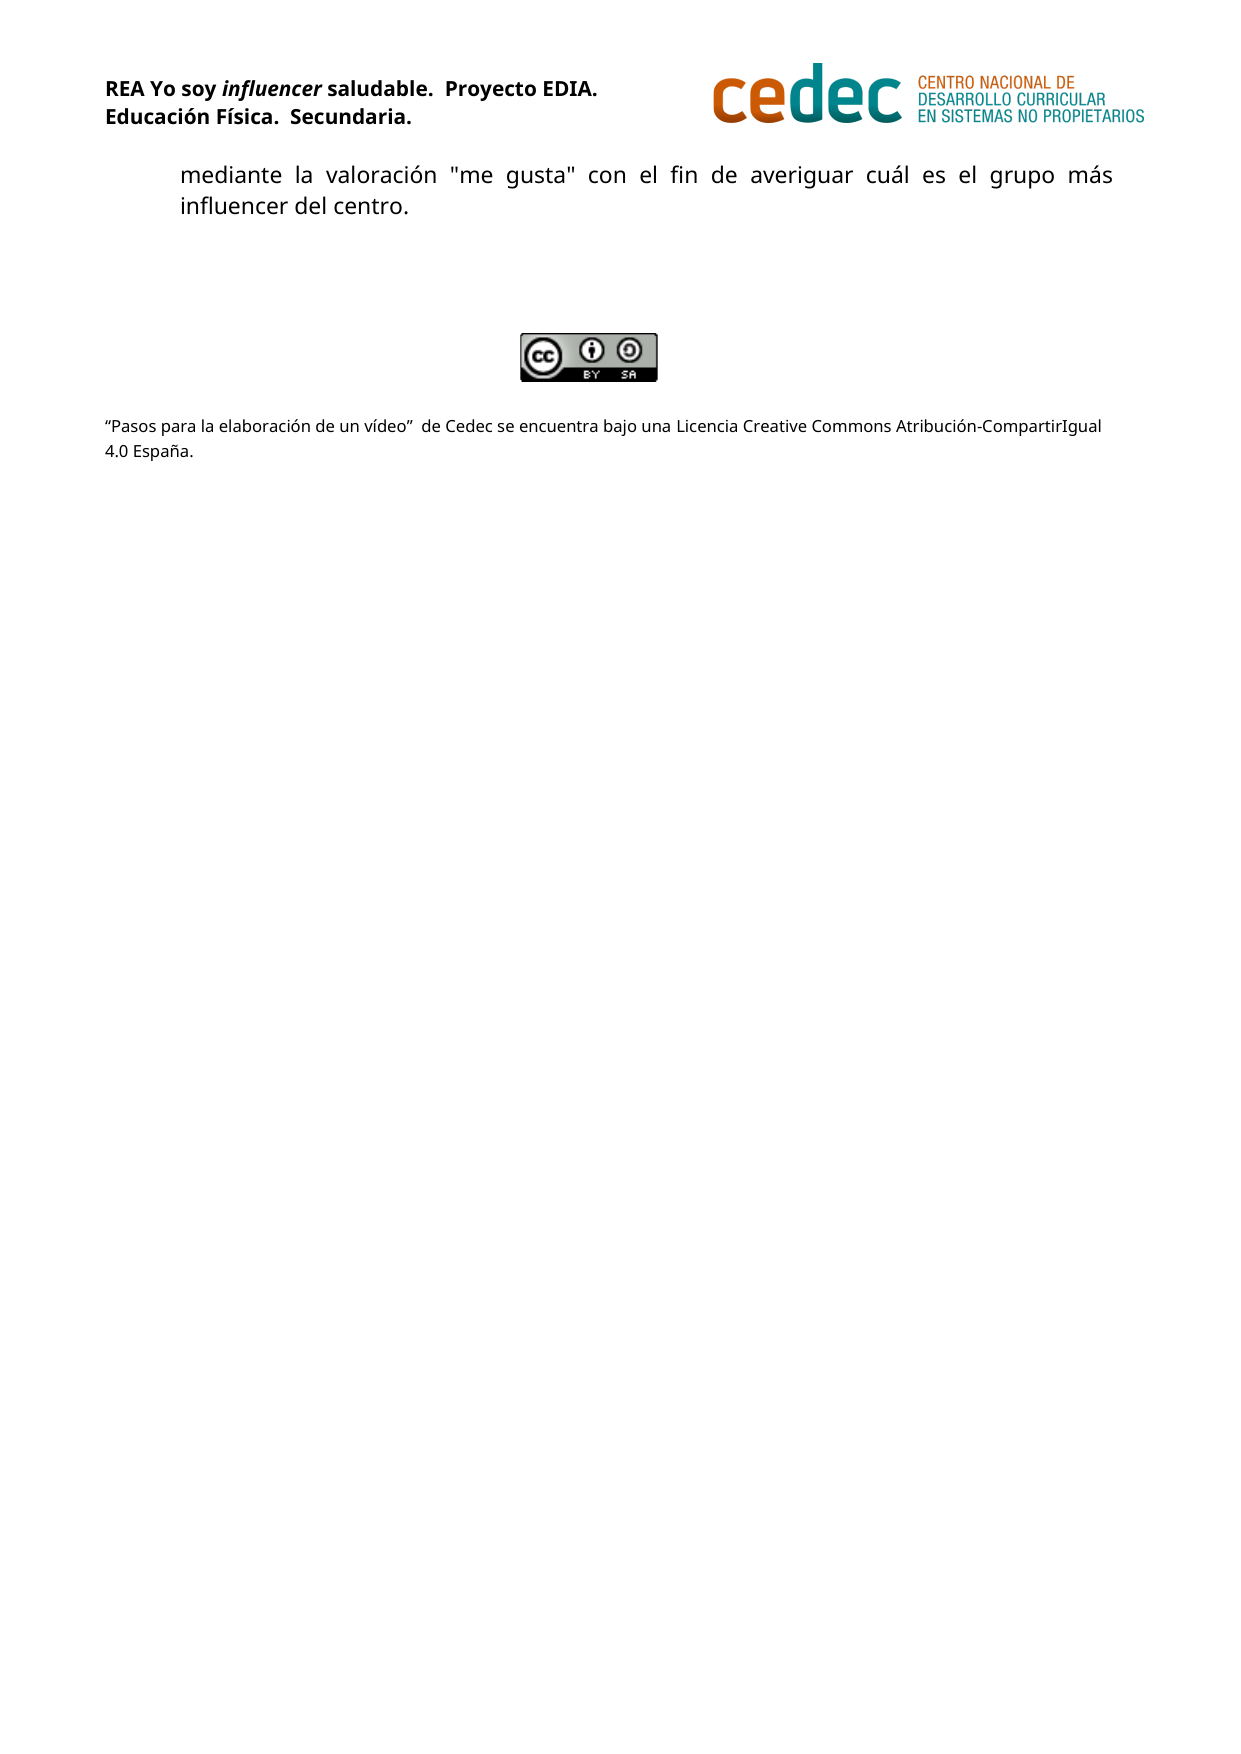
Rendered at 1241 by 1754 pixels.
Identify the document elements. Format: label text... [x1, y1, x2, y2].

list mediante la valoración "me gusta" con el fin de averiguar cuál es el grupo más influencer del centro. [142, 159, 1114, 221]
picture [713, 63, 1144, 123]
text “Pasos para la elaboración de un vídeo” de Cedec se encuentra bajo una Licencia Creative Commons Atribución-CompartirIgual 4.0 España. [105, 415, 1114, 462]
picture [520, 333, 658, 382]
